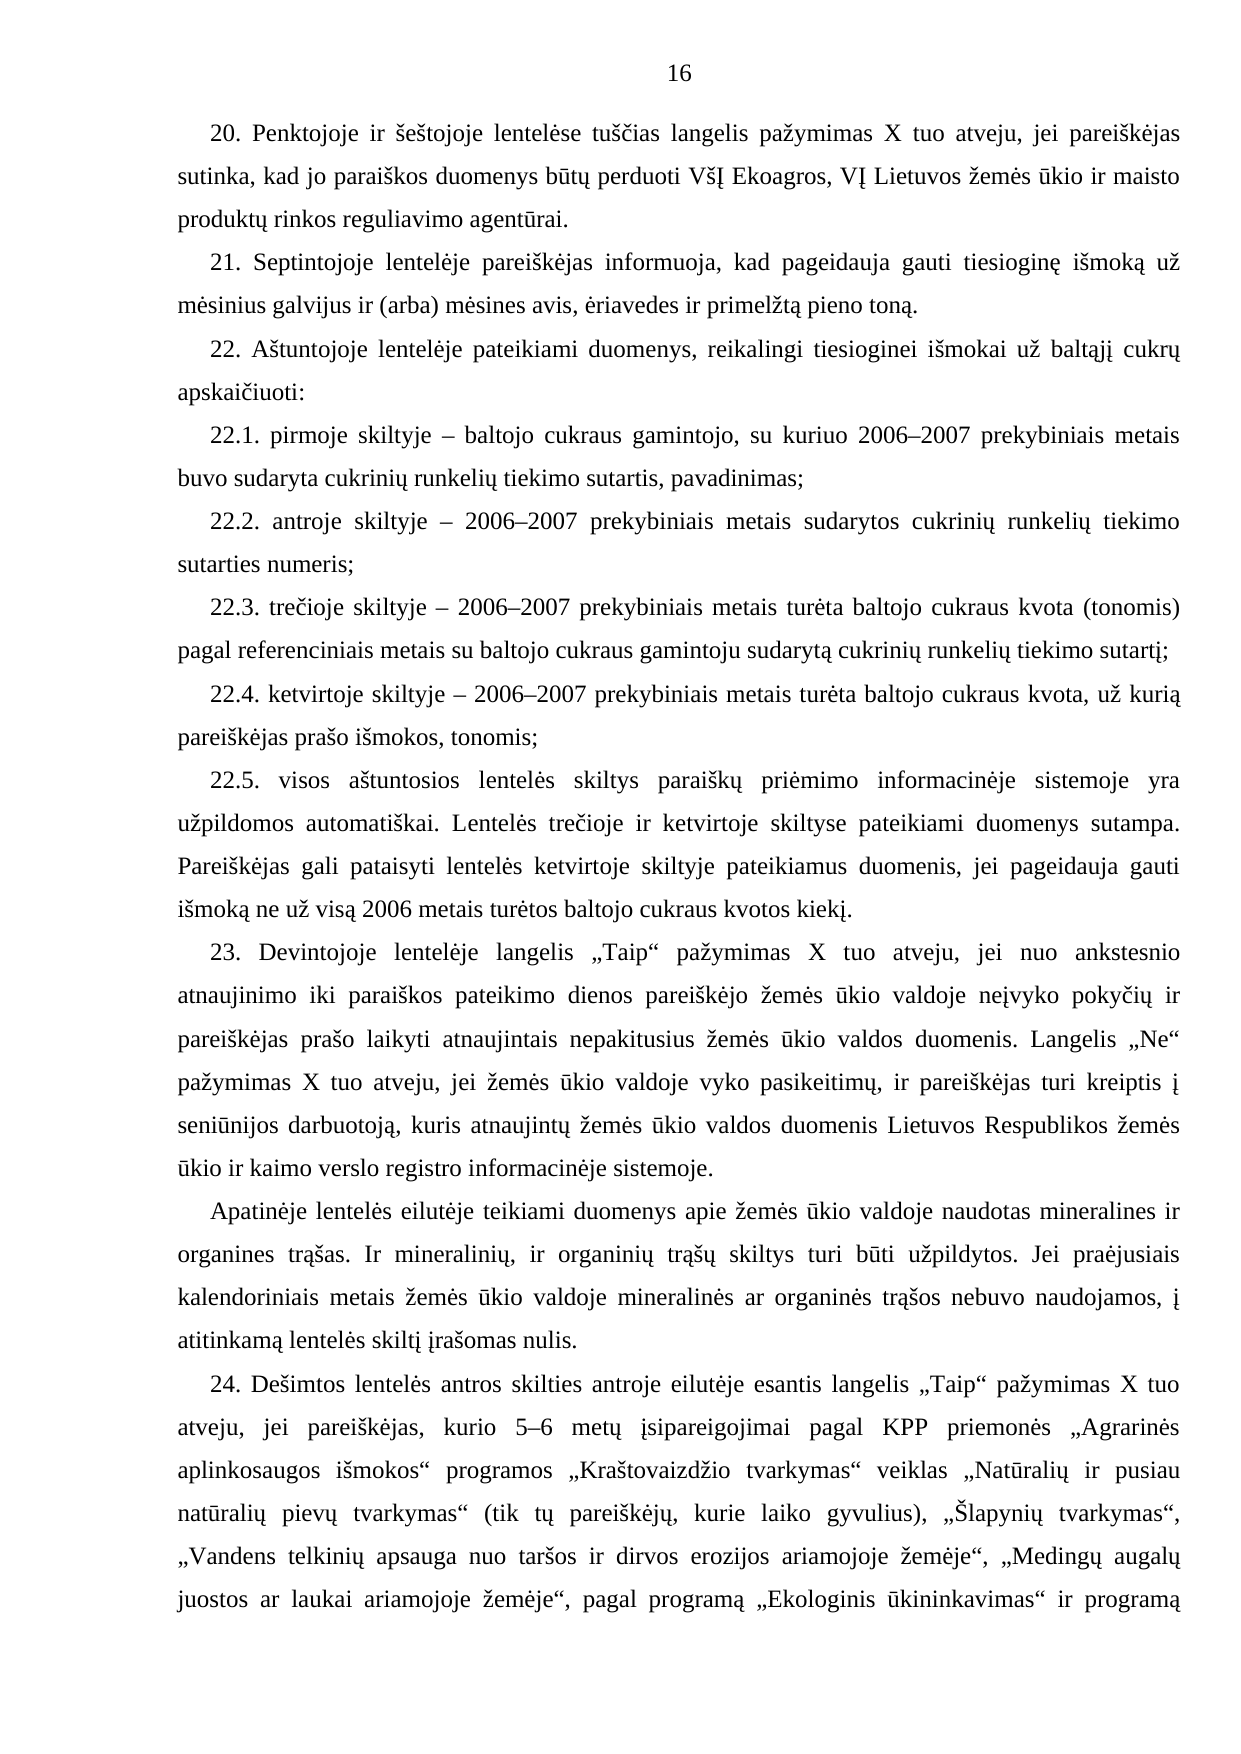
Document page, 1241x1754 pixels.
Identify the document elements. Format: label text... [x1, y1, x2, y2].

text 22.3. trečioje skiltyje – 2006–2007 prekybiniais metais turėta baltojo cukraus kvota (tonomis) pagal referenciniais metais su baltojo cukraus gamintoju sudarytą cukrinių runkelių tiekimo sutartį; [177, 592, 1181, 664]
text 20. Penktojoje ir šeštojoje lentelėse tuščias langelis pažymimas X tuo atveju, jei pareiškėjas sutinka, kad jo paraiškos duomenys būtų perduoti VšĮ Ekoagros, VĮ Lietuvos žemės ūkio ir maisto produktų rinkos reguliavimo agentūrai. [177, 118, 1181, 233]
text 22.1. pirmoje skiltyje – baltojo cukraus gamintojo, su kuriuo 2006–2007 prekybiniais metais buvo sudaryta cukrinių runkelių tiekimo sutartis, pavadinimas; [177, 420, 1181, 492]
text 24. Dešimtos lentelės antros skilties antroje eilutėje esantis langelis „Taip“ pažymimas X tuo atveju, jei pareiškėjas, kurio 5–6 metų įsipareigojimai pagal KPP priemonės „Agrarinės aplinkosaugos išmokos“ programos „Kraštovaizdžio tvarkymas“ veiklas „Natūralių ir pusiau natūralių pievų tvarkymas“ (tik tų pareiškėjų, kurie laiko gyvulius), „Šlapynių tvarkymas“, „Vandens telkinių apsauga nuo taršos ir dirvos erozijos ariamojoje žemėje“, „Medingų augalų juostos ar laukai ariamojoje žemėje“, pagal programą „Ekologinis ūkininkavimas“ ir programą [177, 1369, 1181, 1613]
text 22.5. visos aštuntosios lentelės skiltys paraiškų priėmimo informacinėje sistemoje yra užpildomos automatiškai. Lentelės trečioje ir ketvirtoje skiltyse pateikiami duomenys sutampa. Pareiškėjas gali pataisyti lentelės ketvirtoje skiltyje pateikiamus duomenis, jei pageidauja gauti išmoką ne už visą 2006 metais turėtos baltojo cukraus kvotos kiekį. [177, 765, 1181, 923]
text 22.2. antroje skiltyje – 2006–2007 prekybiniais metais sudarytos cukrinių runkelių tiekimo sutarties numeris; [177, 506, 1181, 578]
text 21. Septintojoje lentelėje pareiškėjas informuoja, kad pageidauja gauti tiesioginę išmoką už mėsinius galvijus ir (arba) mėsines avis, ėriavedes ir primelžtą pieno toną. [177, 247, 1181, 319]
text Apatinėje lentelės eilutėje teikiami duomenys apie žemės ūkio valdoje naudotas mineralines ir organines trąšas. Ir mineralinių, ir organinių trąšų skiltys turi būti užpildytos. Jei praėjusiais kalendoriniais metais žemės ūkio valdoje mineralinės ar organinės trąšos nebuvo naudojamos, į atitinkamą lentelės skiltį įrašomas nulis. [177, 1196, 1181, 1354]
text 22. Aštuntojoje lentelėje pateikiami duomenys, reikalingi tiesioginei išmokai už baltąjį cukrų apskaičiuoti: [177, 334, 1181, 406]
text 22.4. ketvirtoje skiltyje – 2006–2007 prekybiniais metais turėta baltojo cukraus kvota, už kurią pareiškėjas prašo išmokos, tonomis; [177, 679, 1181, 751]
text 23. Devintojoje lentelėje langelis „Taip“ pažymimas X tuo atveju, jei nuo ankstesnio atnaujinimo iki paraiškos pateikimo dienos pareiškėjo žemės ūkio valdoje neįvyko pokyčių ir pareiškėjas prašo laikyti atnaujintais nepakitusius žemės ūkio valdos duomenis. Langelis „Ne“ pažymimas X tuo atveju, jei žemės ūkio valdoje vyko pasikeitimų, ir pareiškėjas turi kreiptis į seniūnijos darbuotoją, kuris atnaujintų žemės ūkio valdos duomenis Lietuvos Respublikos žemės ūkio ir kaimo verslo registro informacinėje sistemoje. [177, 937, 1181, 1182]
